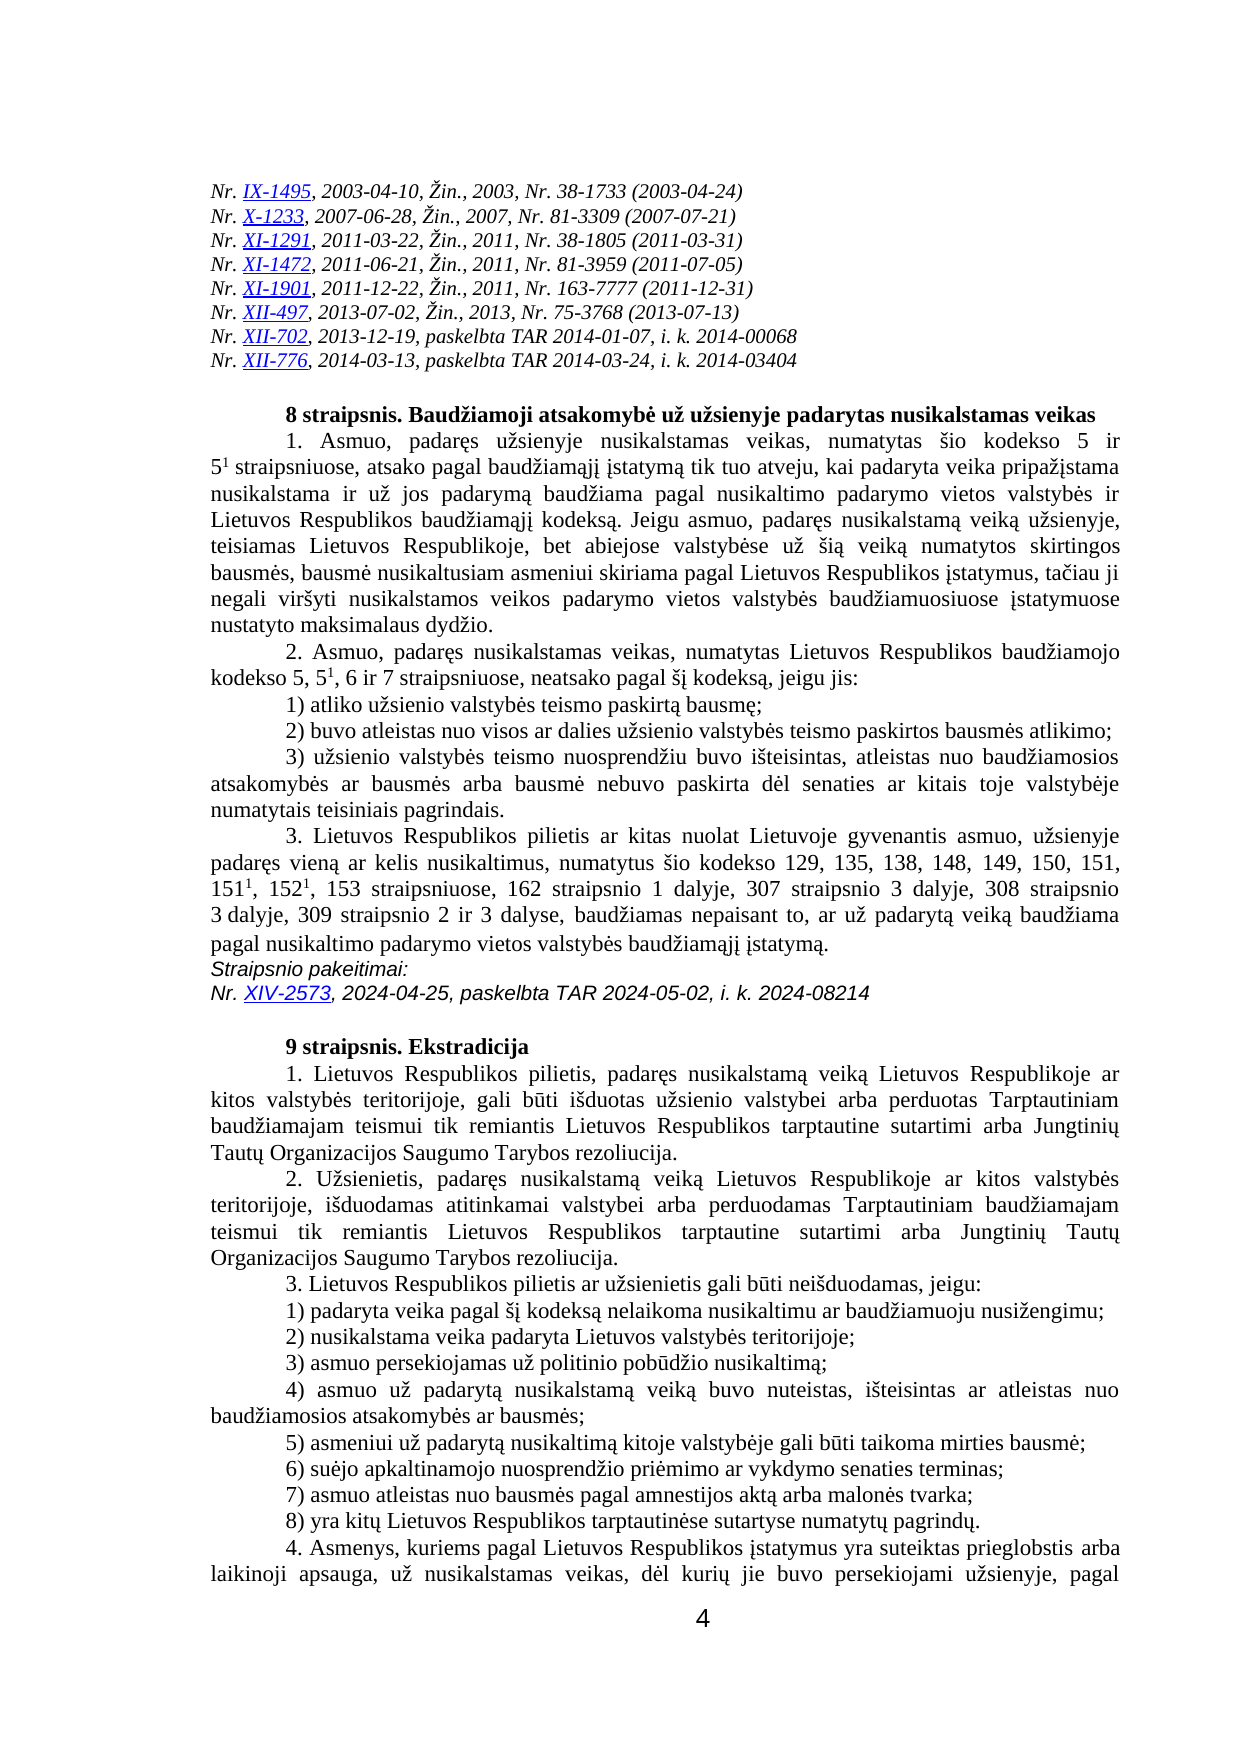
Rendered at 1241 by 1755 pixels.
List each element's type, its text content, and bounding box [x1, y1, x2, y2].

text 1) padaryta veika pagal šį kodeksą nelaikoma nusikaltimu ar baudžiamuoju nusižengimu; [210, 1297, 1120, 1323]
text Nr. XIV-2573, 2024-04-25, paskelbta TAR 2024-05-02, i. k. 2024-08214 [210, 981, 1120, 1004]
text 2) buvo atleistas nuo visos ar dalies užsienio valstybės teismo paskirtos bausmės atlikimo; [210, 717, 1120, 743]
text Nr. XII-497, 2013-07-02, Žin., 2013, Nr. 75-3768 (2013-07-13) [210, 300, 1120, 324]
text Nr. X-1233, 2007-06-28, Žin., 2007, Nr. 81-3309 (2007-07-21) [210, 203, 1120, 228]
text Straipsnio pakeitimai: [210, 957, 1120, 981]
text 8 straipsnis. Baudžiamoji atsakomybė už užsienyje padarytas nusikalstamas veikas [210, 401, 1120, 427]
text 5) asmeniui už padarytą nusikaltimą kitoje valstybėje gali būti taikoma mirties bausmė; [210, 1428, 1120, 1455]
text 8) yra kitų Lietuvos Respublikos tarptautinėse sutartyse numatytų pagrindų. [210, 1508, 1120, 1534]
text 1. Asmuo, padaręs užsienyje nusikalstamas veikas, numatytas šio kodekso 5 ir 51 straipsniuose, atsako pagal baudžiamąjį įstatymą tik tuo atveju, kai padaryta veika pripažįstama nusikalstama ir už jos padarymą baudžiama pagal nusikaltimo padarymo vietos valstybės ir Lietuvos Respublikos baudžiamąjį kodeksą. Jeigu asmuo, padaręs nusikalstamą veiką užsienyje, teisiamas Lietuvos Respublikoje, bet abiejose valstybėse už šią veiką numatytos skirtingos bausmės, bausmė nusikaltusiam asmeniui skiriama pagal Lietuvos Respublikos įstatymus, tačiau ji negali viršyti nusikalstamos veikos padarymo vietos valstybės baudžiamuosiuose įstatymuose nustatyto maksimalaus dydžio. [210, 427, 1120, 638]
text Nr. XII-702, 2013-12-19, paskelbta TAR 2014-01-07, i. k. 2014-00068 [210, 324, 1120, 348]
text 3) asmuo persekiojamas už politinio pobūdžio nusikaltimą; [210, 1349, 1120, 1376]
text Nr. XI-1291, 2011-03-22, Žin., 2011, Nr. 38-1805 (2011-03-31) [210, 228, 1120, 252]
text 6) suėjo apkaltinamojo nuosprendžio priėmimo ar vykdymo senaties terminas; [210, 1455, 1120, 1481]
text 2. Užsienietis, padaręs nusikalstamą veiką Lietuvos Respublikoje ar kitos valstybės teritorijoje, išduodamas atitinkamai valstybei arba perduodamas Tarptautiniam baudžiamajam teismui tik remiantis Lietuvos Respublikos tarptautine sutartimi arba Jungtinių Tautų Organizacijos Saugumo Tarybos rezoliucija. [210, 1165, 1120, 1270]
text 4) asmuo už padarytą nusikalstamą veiką buvo nuteistas, išteisintas ar atleistas nuo baudžiamosios atsakomybės ar bausmės; [210, 1376, 1120, 1428]
text 3. Lietuvos Respublikos pilietis ar užsienietis gali būti neišduodamas, jeigu: [210, 1270, 1120, 1297]
text 2. Asmuo, padaręs nusikalstamas veikas, numatytas Lietuvos Respublikos baudžiamojo kodekso 5, 51, 6 ir 7 straipsniuose, neatsako pagal šį kodeksą, jeigu jis: [210, 638, 1120, 691]
text 9 straipsnis. Ekstradicija [210, 1033, 1120, 1059]
text 3. Lietuvos Respublikos pilietis ar kitas nuolat Lietuvoje gyvenantis asmuo, užsienyje padaręs vieną ar kelis nusikaltimus, numatytus šio kodekso 129, 135, 138, 148, 149, 150, 151, 1511, 1521, 153 straipsniuose, 162 straipsnio 1 dalyje, 307 straipsnio 3 dalyje, 308 straipsnio 3 dalyje, 309 straipsnio 2 ir 3 dalyse, baudžiamas nepaisant to, ar už padarytą veiką baudžiama pagal nusikaltimo padarymo vietos valstybės baudžiamąjį įstatymą. [210, 822, 1120, 957]
text 3) užsienio valstybės teismo nuosprendžiu buvo išteisintas, atleistas nuo baudžiamosios atsakomybės ar bausmės arba bausmė nebuvo paskirta dėl senaties ar kitais toje valstybėje numatytais teisiniais pagrindais. [210, 743, 1120, 822]
text 1) atliko užsienio valstybės teismo paskirtą bausmę; [210, 691, 1120, 717]
text Nr. XII-776, 2014-03-13, paskelbta TAR 2014-03-24, i. k. 2014-03404 [210, 348, 1120, 372]
text 1. Lietuvos Respublikos pilietis, padaręs nusikalstamą veiką Lietuvos Respublikoje ar kitos valstybės teritorijoje, gali būti išduotas užsienio valstybei arba perduotas Tarptautiniam baudžiamajam teismui tik remiantis Lietuvos Respublikos tarptautine sutartimi arba Jungtinių Tautų Organizacijos Saugumo Tarybos rezoliucija. [210, 1059, 1120, 1165]
text Nr. XI-1901, 2011-12-22, Žin., 2011, Nr. 163-7777 (2011-12-31) [210, 276, 1120, 300]
text 4. Asmenys, kuriems pagal Lietuvos Respublikos įstatymus yra suteiktas prieglobstis arba laikinoji apsauga, už nusikalstamas veikas, dėl kurių jie buvo persekiojami užsienyje, pagal [210, 1534, 1120, 1587]
text 2) nusikalstama veika padaryta Lietuvos valstybės teritorijoje; [210, 1323, 1120, 1349]
text Nr. IX-1495, 2003-04-10, Žin., 2003, Nr. 38-1733 (2003-04-24) [210, 179, 1120, 203]
text Nr. XI-1472, 2011-06-21, Žin., 2011, Nr. 81-3959 (2011-07-05) [210, 252, 1120, 276]
text 7) asmuo atleistas nuo bausmės pagal amnestijos aktą arba malonės tvarka; [210, 1481, 1120, 1508]
